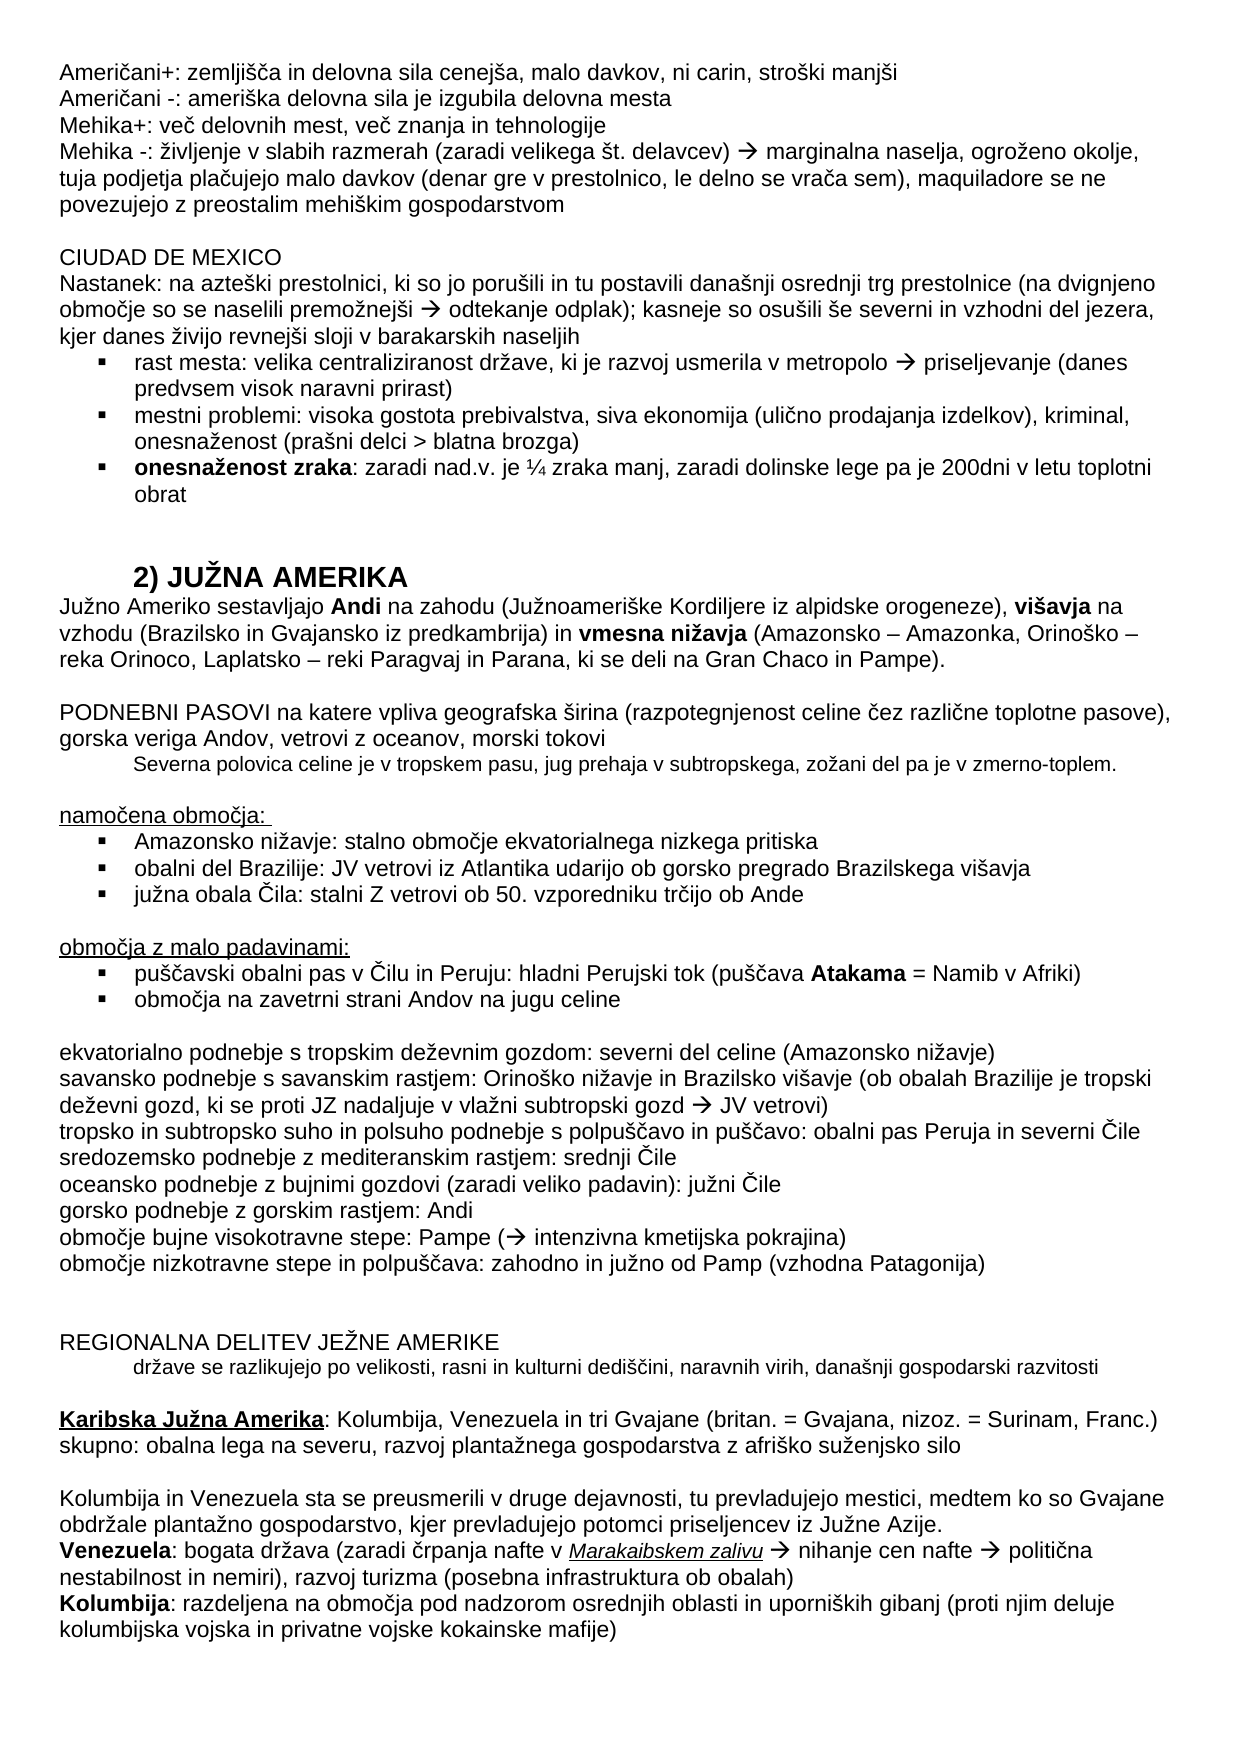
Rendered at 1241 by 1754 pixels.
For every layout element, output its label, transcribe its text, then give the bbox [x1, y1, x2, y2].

list onesnaženost zraka: zaradi nad.v. je ¼ zraka manj, zaradi dolinske lege pa je 200dni v letu toplotni obrat [97, 454, 1181, 507]
list 2) JUŽNA AMERIKA [59, 560, 1181, 593]
text območje bujne visokotravne stepe: Pampe ( intenzivna kmetijska pokrajina) [59, 1223, 1181, 1250]
list območja na zavetrni strani Andov na jugu celine [97, 986, 1181, 1013]
text Mehika+: več delovnih mest, več znanja in tehnologije [59, 112, 1181, 138]
list mestni problemi: visoka gostota prebivalstva, siva ekonomija (ulično prodajanja izdelkov), kriminal, onesnaženost (prašni delci > blatna brozga) [97, 402, 1181, 454]
text Kolumbija in Venezuela sta se preusmerili v druge dejavnosti, tu prevladujejo mestici, medtem ko so Gvajane obdržale plantažno gospodarstvo, kjer prevladujejo potomci priseljencev iz Južne Azije. [59, 1484, 1181, 1537]
text skupno: obalna lega na severu, razvoj plantažnega gospodarstva z afriško suženjsko silo [59, 1432, 1181, 1458]
list puščavski obalni pas v Čilu in Peruju: hladni Perujski tok (puščava Atakama = Namib v Afriki) [97, 960, 1181, 986]
list rast mesta: velika centraliziranost države, ki je razvoj usmerila v metropolo  priseljevanje (danes predvsem visok naravni prirast) [97, 349, 1181, 402]
text Nastanek: na azteški prestolnici, ki so jo porušili in tu postavili današnji osrednji trg prestolnice (na dvignjeno območje so se naselili premožnejši  odtekanje odplak); kasneje so osušili še severni in vzhodni del jezera, kjer danes živijo revnejši sloji v barakarskih naseljih [59, 270, 1181, 349]
text države se razlikujejo po velikosti, rasni in kulturni dediščini, naravnih virih, današnji gospodarski razvitosti [59, 1355, 1181, 1379]
text tropsko in subtropsko suho in polsuho podnebje s polpuščavo in puščavo: obalni pas Peruja in severni Čile [59, 1118, 1181, 1144]
text gorsko podnebje z gorskim rastjem: Andi [59, 1197, 1181, 1223]
text REGIONALNA DELITEV JEŽNE AMERIKE [59, 1329, 1181, 1355]
text CIUDAD DE MEXICO [59, 243, 1181, 270]
text Američani -: ameriška delovna sila je izgubila delovna mesta [59, 85, 1181, 112]
text Severna polovica celine je v tropskem pasu, jug prehaja v subtropskega, zožani del pa je v zmerno-toplem. [59, 751, 1181, 775]
text Mehika -: življenje v slabih razmerah (zaradi velikega št. delavcev)  marginalna naselja, ogroženo okolje, tuja podjetja plačujejo malo davkov (denar gre v prestolnico, le delno se vrača sem), maquiladore se ne povezujejo z preostalim mehiškim gospodarstvom [59, 138, 1181, 217]
list južna obala Čila: stalni Z vetrovi ob 50. vzporedniku trčijo ob Ande [97, 881, 1181, 907]
text Kolumbija: razdeljena na območja pod nadzorom osrednjih oblasti in uporniških gibanj (proti njim deluje kolumbijska vojska in privatne vojske kokainske mafije) [59, 1590, 1181, 1643]
list Amazonsko nižavje: stalno območje ekvatorialnega nizkega pritiska [97, 828, 1181, 854]
text Karibska Južna Amerika: Kolumbija, Venezuela in tri Gvajane (britan. = Gvajana, nizoz. = Surinam, Franc.) [59, 1406, 1181, 1432]
text Venezuela: bogata država (zaradi črpanja nafte v Marakaibskem zalivu  nihanje cen nafte  politična nestabilnost in nemiri), razvoj turizma (posebna infrastruktura ob obalah) [59, 1537, 1181, 1590]
text PODNEBNI PASOVI na katere vpliva geografska širina (razpotegnjenost celine čez različne toplotne pasove), gorska veriga Andov, vetrovi z oceanov, morski tokovi [59, 699, 1181, 751]
text namočena območja: [59, 802, 1181, 828]
text savansko podnebje s savanskim rastjem: Orinoško nižavje in Brazilsko višavje (ob obalah Brazilije je tropski deževni gozd, ki se proti JZ nadaljuje v vlažni subtropski gozd  JV vetrovi) [59, 1065, 1181, 1118]
text območja z malo padavinami: [59, 933, 1181, 960]
text oceansko podnebje z bujnimi gozdovi (zaradi veliko padavin): južni Čile [59, 1171, 1181, 1197]
text ekvatorialno podnebje s tropskim deževnim gozdom: severni del celine (Amazonsko nižavje) [59, 1039, 1181, 1065]
text sredozemsko podnebje z mediteranskim rastjem: srednji Čile [59, 1144, 1181, 1171]
list obalni del Brazilije: JV vetrovi iz Atlantika udarijo ob gorsko pregrado Brazilskega višavja [97, 854, 1181, 881]
text Američani+: zemljišča in delovna sila cenejša, malo davkov, ni carin, stroški manjši [59, 59, 1181, 85]
text območje nizkotravne stepe in polpuščava: zahodno in južno od Pamp (vzhodna Patagonija) [59, 1250, 1181, 1276]
text Južno Ameriko sestavljajo Andi na zahodu (Južnoameriške Kordiljere iz alpidske orogeneze), višavja na vzhodu (Brazilsko in Gvajansko iz predkambrija) in vmesna nižavja (Amazonsko – Amazonka, Orinoško – reka Orinoco, Laplatsko – reki Paragvaj in Parana, ki se deli na Gran Chaco in Pampe). [59, 593, 1181, 672]
